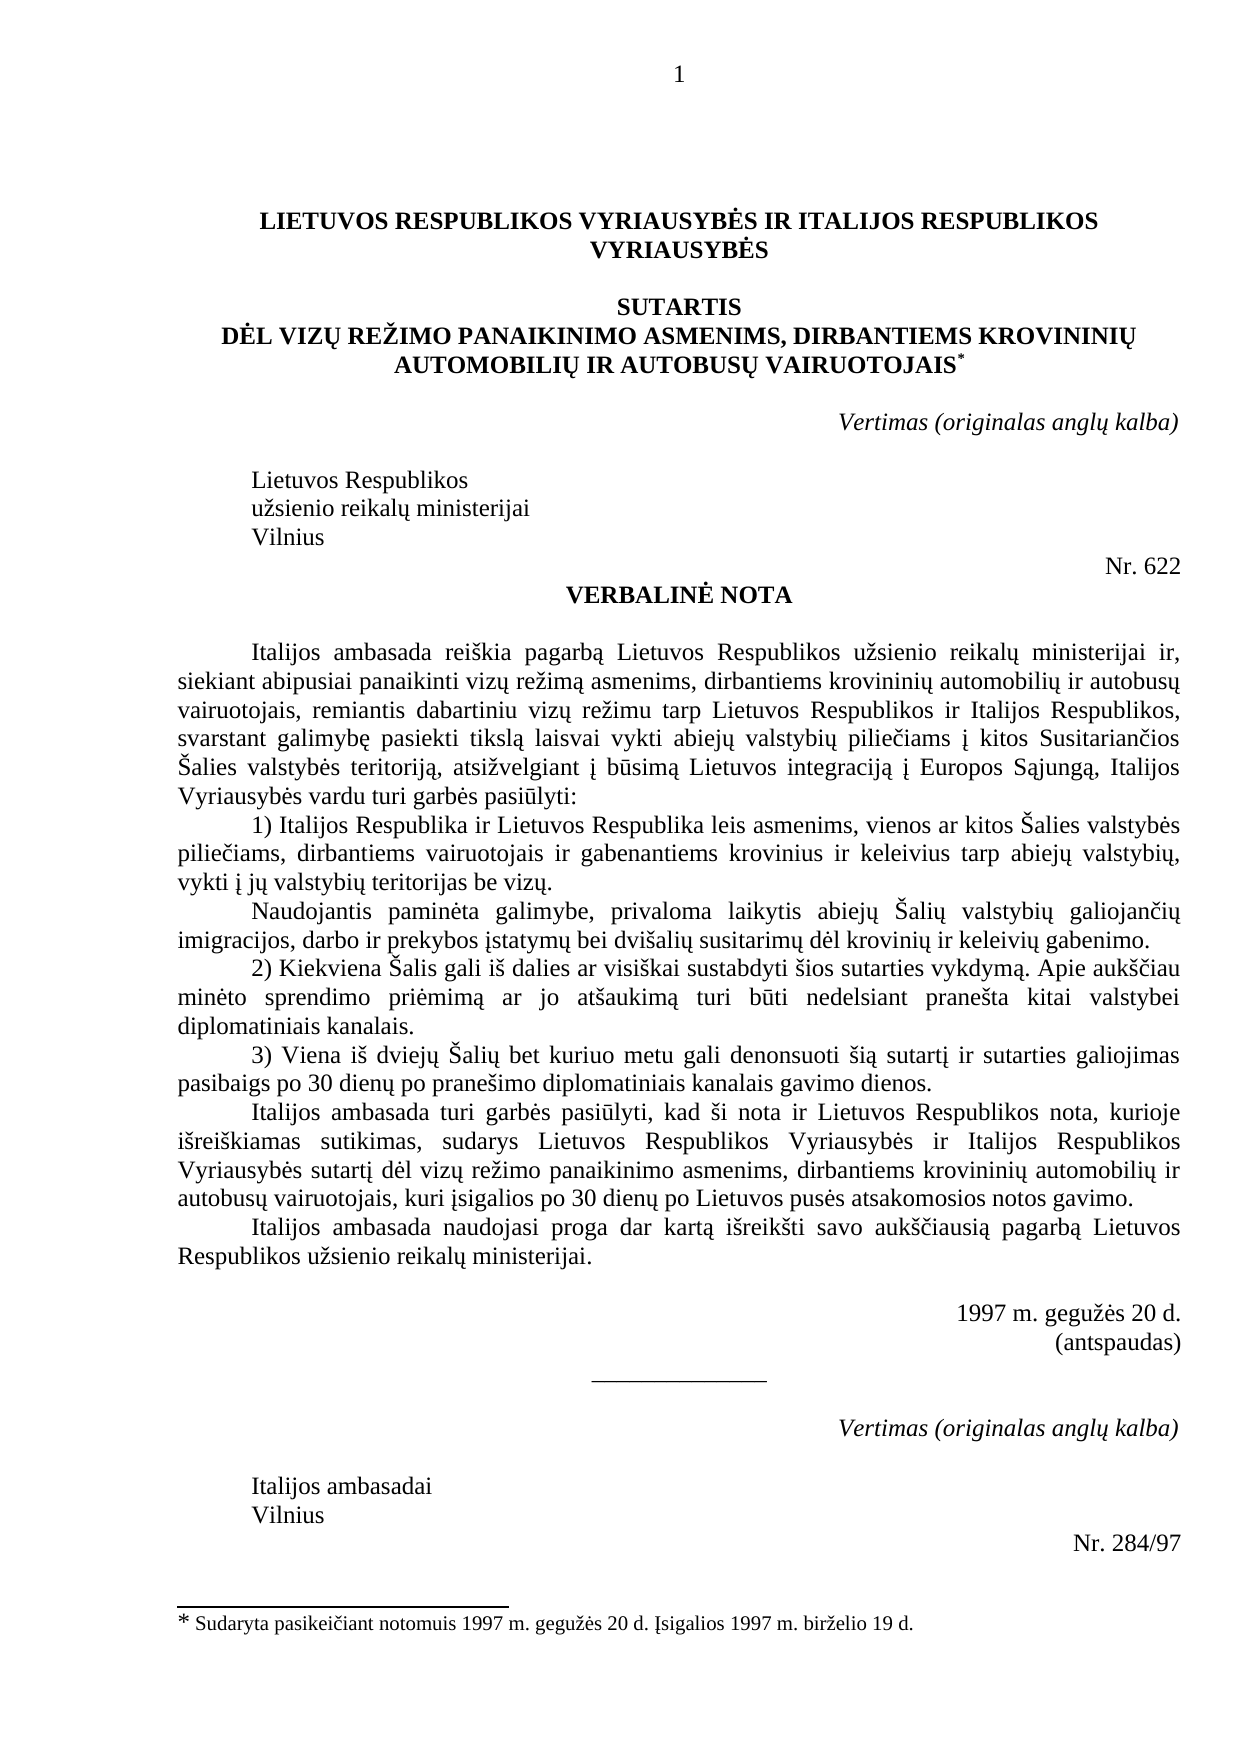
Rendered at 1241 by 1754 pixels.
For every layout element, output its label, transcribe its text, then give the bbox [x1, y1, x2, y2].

text Italijos ambasadai [177, 1471, 1181, 1500]
text Sudaryta pasikeičiant notomuis 1997 m. gegužės 20 d. Įsigalios 1997 m. birželio 19 d. [177, 1607, 1181, 1636]
text Vilnius [177, 1500, 1181, 1528]
text Italijos ambasada reiškia pagarbą Lietuvos Respublikos užsienio reikalų ministerijai ir, siekiant abipusiai panaikinti vizų režimą asmenims, dirbantiems krovininių automobilių ir autobusų vairuotojais, remiantis dabartiniu vizų režimu tarp Lietuvos Respublikos ir Italijos Respublikos, svarstant galimybę pasiekti tikslą laisvai vykti abiejų valstybių piliečiams į kitos Susitariančios Šalies valstybės teritoriją, atsižvelgiant į būsimą Lietuvos integraciją į Europos Sąjungą, Italijos Vyriausybės vardu turi garbės pasiūlyti: [177, 637, 1181, 810]
text Naudojantis paminėta galimybe, privaloma laikytis abiejų Šalių valstybių galiojančių imigracijos, darbo ir prekybos įstatymų bei dvišalių susitarimų dėl krovinių ir keleivių gabenimo. [177, 896, 1181, 953]
text 2) Kiekviena Šalis gali iš dalies ar visiškai sustabdyti šios sutarties vykdymą. Apie aukščiau minėto sprendimo priėmimą ar jo atšaukimą turi būti nedelsiant pranešta kitai valstybei diplomatiniais kanalais. [177, 953, 1181, 1040]
text Vertimas (originalas anglų kalba) [177, 407, 1181, 436]
text Vilnius [177, 522, 1181, 551]
text Nr. 284/97 [177, 1528, 1181, 1557]
text 1) Italijos Respublika ir Lietuvos Respublika leis asmenims, vienos ar kitos Šalies valstybės piliečiams, dirbantiems vairuotojais ir gabenantiems krovinius ir keleivius tarp abiejų valstybių, vykti į jų valstybių teritorijas be vizų. [177, 810, 1181, 896]
text Italijos ambasada naudojasi proga dar kartą išreikšti savo aukščiausią pagarbą Lietuvos Respublikos užsienio reikalų ministerijai. [177, 1212, 1181, 1270]
text Lietuvos Respublikos Vyriausybės ir Italijos Respublikos Vyriausybės [177, 206, 1181, 263]
text Italijos ambasada turi garbės pasiūlyti, kad ši nota ir Lietuvos Respublikos nota, kurioje išreiškiamas sutikimas, sudarys Lietuvos Respublikos Vyriausybės ir Italijos Respublikos Vyriausybės sutartį dėl vizų režimo panaikinimo asmenims, dirbantiems krovininių automobilių ir autobusų vairuotojais, kuri įsigalios po 30 dienų po Lietuvos pusės atsakomosios notos gavimo. [177, 1097, 1181, 1212]
text 3) Viena iš dviejų Šalių bet kuriuo metu gali denonsuoti šią sutartį ir sutarties galiojimas pasibaigs po 30 dienų po pranešimo diplomatiniais kanalais gavimo dienos. [177, 1040, 1181, 1097]
text ______________ [177, 1356, 1181, 1385]
text Lietuvos Respublikos [177, 465, 1181, 493]
text VERBALINĖ NOTA [177, 580, 1181, 608]
text užsienio reikalų ministerijai [177, 493, 1181, 522]
text sutartis [177, 292, 1181, 321]
text 1997 m. gegužės 20 d. [177, 1298, 1181, 1327]
text dėl vizų režimo panaikinimo asmenims, dirbantiems krovininių automobilių ir autobusų vairuotojais [177, 321, 1181, 378]
text (antspaudas) [177, 1327, 1181, 1356]
text Nr. 622 [177, 551, 1181, 580]
text Vertimas (originalas anglų kalba) [177, 1413, 1181, 1442]
